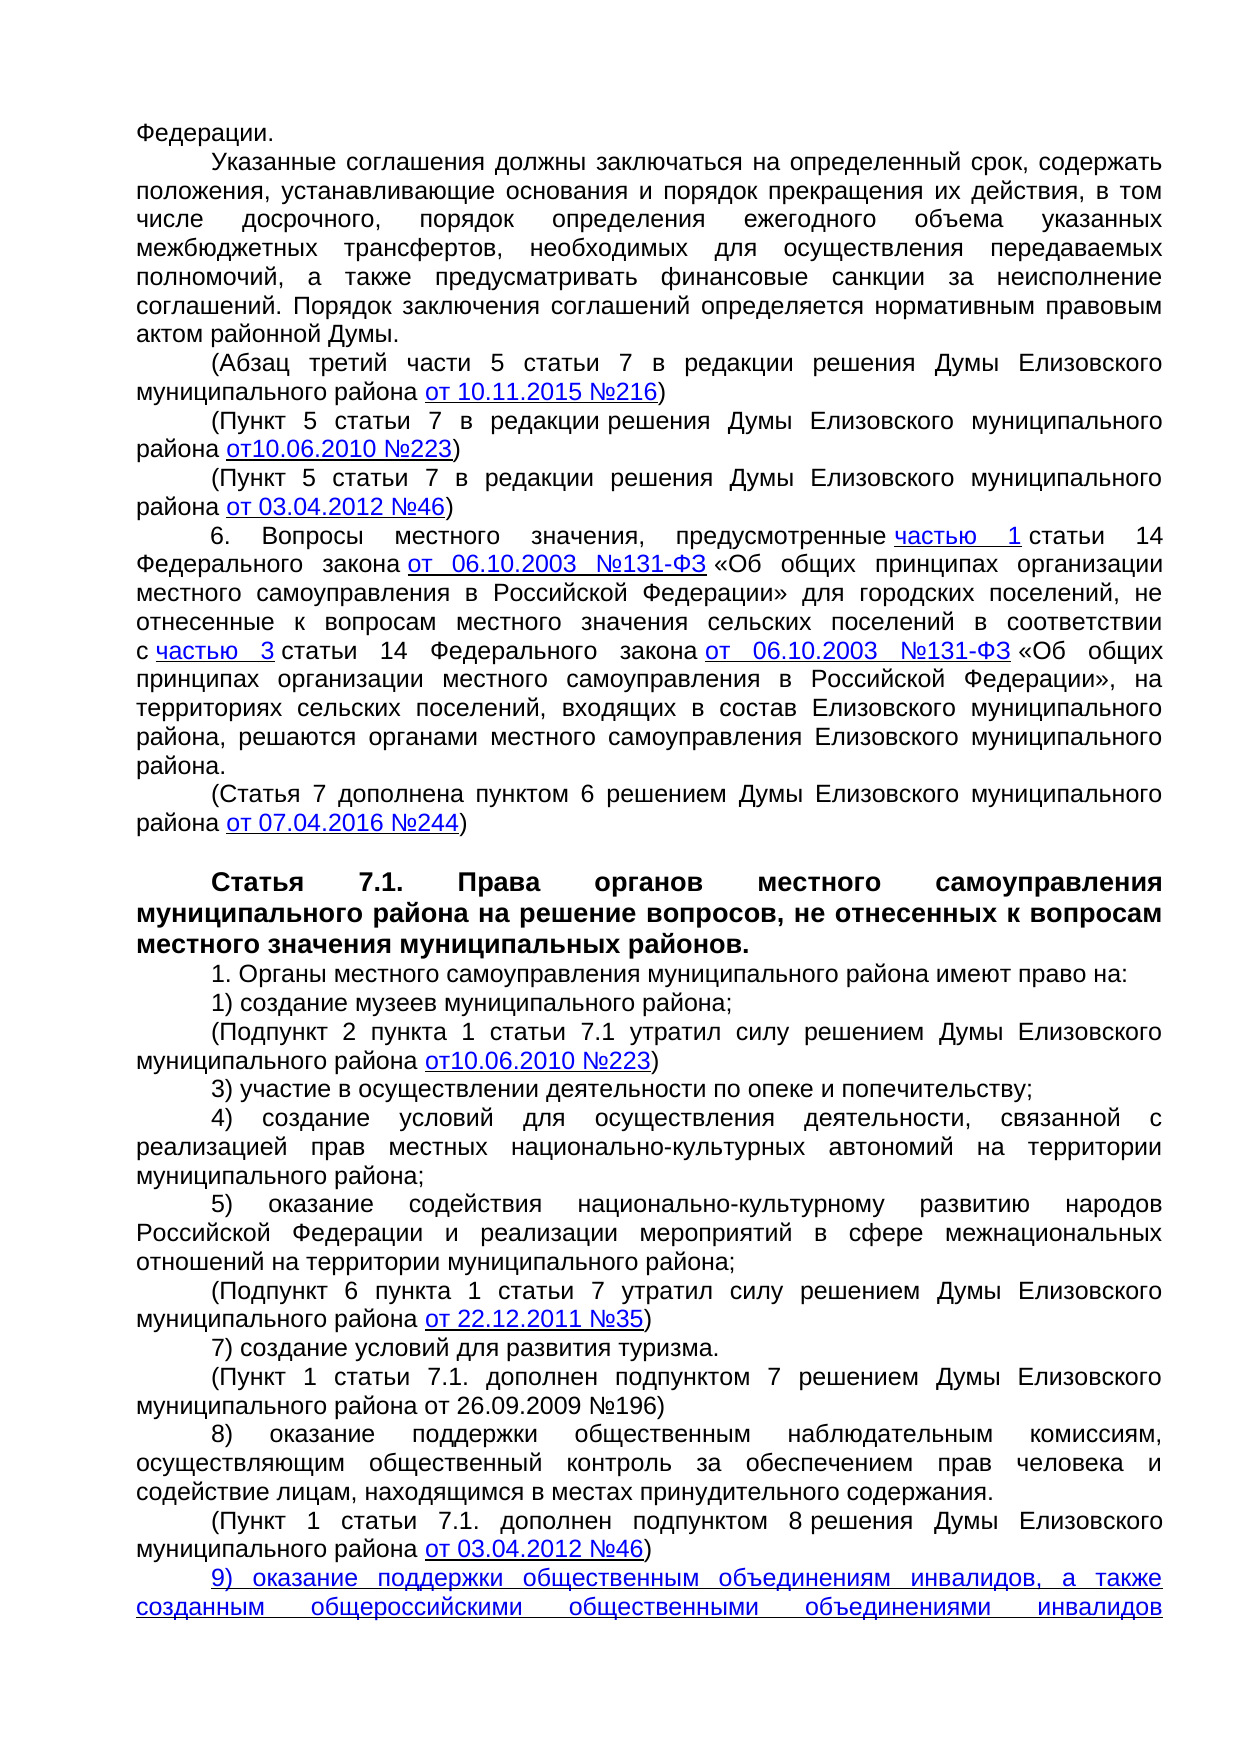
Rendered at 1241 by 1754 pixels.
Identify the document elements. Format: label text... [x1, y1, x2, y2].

text 1) создание музеев муниципального района; [136, 988, 1163, 1017]
text (Статья 7 дополнена пунктом 6 решением Думы Елизовского муниципального района от 07.04.2016 №244) [136, 779, 1163, 837]
text 4) создание условий для осуществления деятельности, связанной с реализацией прав местных национально-культурных автономий на территории муниципального района; [136, 1103, 1163, 1189]
text 5) оказание содействия национально-культурному развитию народов Российской Федерации и реализации мероприятий в сфере межнациональных отношений на территории муниципального района; [136, 1189, 1163, 1276]
text 8) оказание поддержки общественным наблюдательным комиссиям, осуществляющим общественный контроль за обеспечением прав человека и содействие лицам, находящимся в местах принудительного содержания. [136, 1419, 1163, 1506]
text Указанные соглашения должны заключаться на определенный срок, содержать положения, устанавливающие основания и порядок прекращения их действия, в том числе досрочного, порядок определения ежегодного объема указанных межбюджетных трансфертов, необходимых для осуществления передаваемых полномочий, а также предусматривать финансовые санкции за неисполнение соглашений. Порядок заключения соглашений определяется нормативным правовым актом районной Думы. [136, 147, 1163, 348]
text Федерации. [136, 118, 1163, 147]
text 3) участие в осуществлении деятельности по опеке и попечительству; [136, 1074, 1163, 1103]
text (Пункт 5 статьи 7 в редакции решения Думы Елизовского муниципального района от10.06.2010 №223) [136, 406, 1163, 463]
text 1. Органы местного самоуправления муниципального района имеют право на: [136, 959, 1163, 988]
text Статья 7.1. Права органов местного самоуправления муниципального района на решение вопросов, не отнесенных к вопросам местного значения муниципальных районов. [136, 866, 1163, 959]
text (Пункт 1 статьи 7.1. дополнен подпунктом 7 решением Думы Елизовского муниципального района от 26.09.2009 №196) [136, 1362, 1163, 1419]
text 9) оказание поддержки общественным объединениям инвалидов, а также созданным общероссийскими общественными объединениями инвалидов [136, 1563, 1163, 1617]
text (Пункт 5 статьи 7 в редакции решения Думы Елизовского муниципального района от 03.04.2012 №46) [136, 463, 1163, 521]
text 6. Вопросы местного значения, предусмотренные частью 1 статьи 14 Федерального закона от 06.10.2003 №131-ФЗ «Об общих принципах организации местного самоуправления в Российской Федерации» для городских поселений, не отнесенные к вопросам местного значения сельских поселений в соответствии с частью 3 статьи 14 Федерального закона от 06.10.2003 №131-ФЗ «Об общих принципах организации местного самоуправления в Российской Федерации», на территориях сельских поселений, входящих в состав Елизовского муниципального района, решаются органами местного самоуправления Елизовского муниципального района. [136, 521, 1163, 779]
text 7) создание условий для развития туризма. [136, 1333, 1163, 1362]
text (Абзац третий части 5 статьи 7 в редакции решения Думы Елизовского муниципального района от 10.11.2015 №216) [136, 348, 1163, 406]
text (Подпункт 6 пункта 1 статьи 7 утратил силу решением Думы Елизовского муниципального района от 22.12.2011 №35) [136, 1276, 1163, 1333]
text (Пункт 1 статьи 7.1. дополнен подпунктом 8 решения Думы Елизовского муниципального района от 03.04.2012 №46) [136, 1506, 1163, 1563]
text (Подпункт 2 пункта 1 статьи 7.1 утратил силу решением Думы Елизовского муниципального района от10.06.2010 №223) [136, 1017, 1163, 1074]
